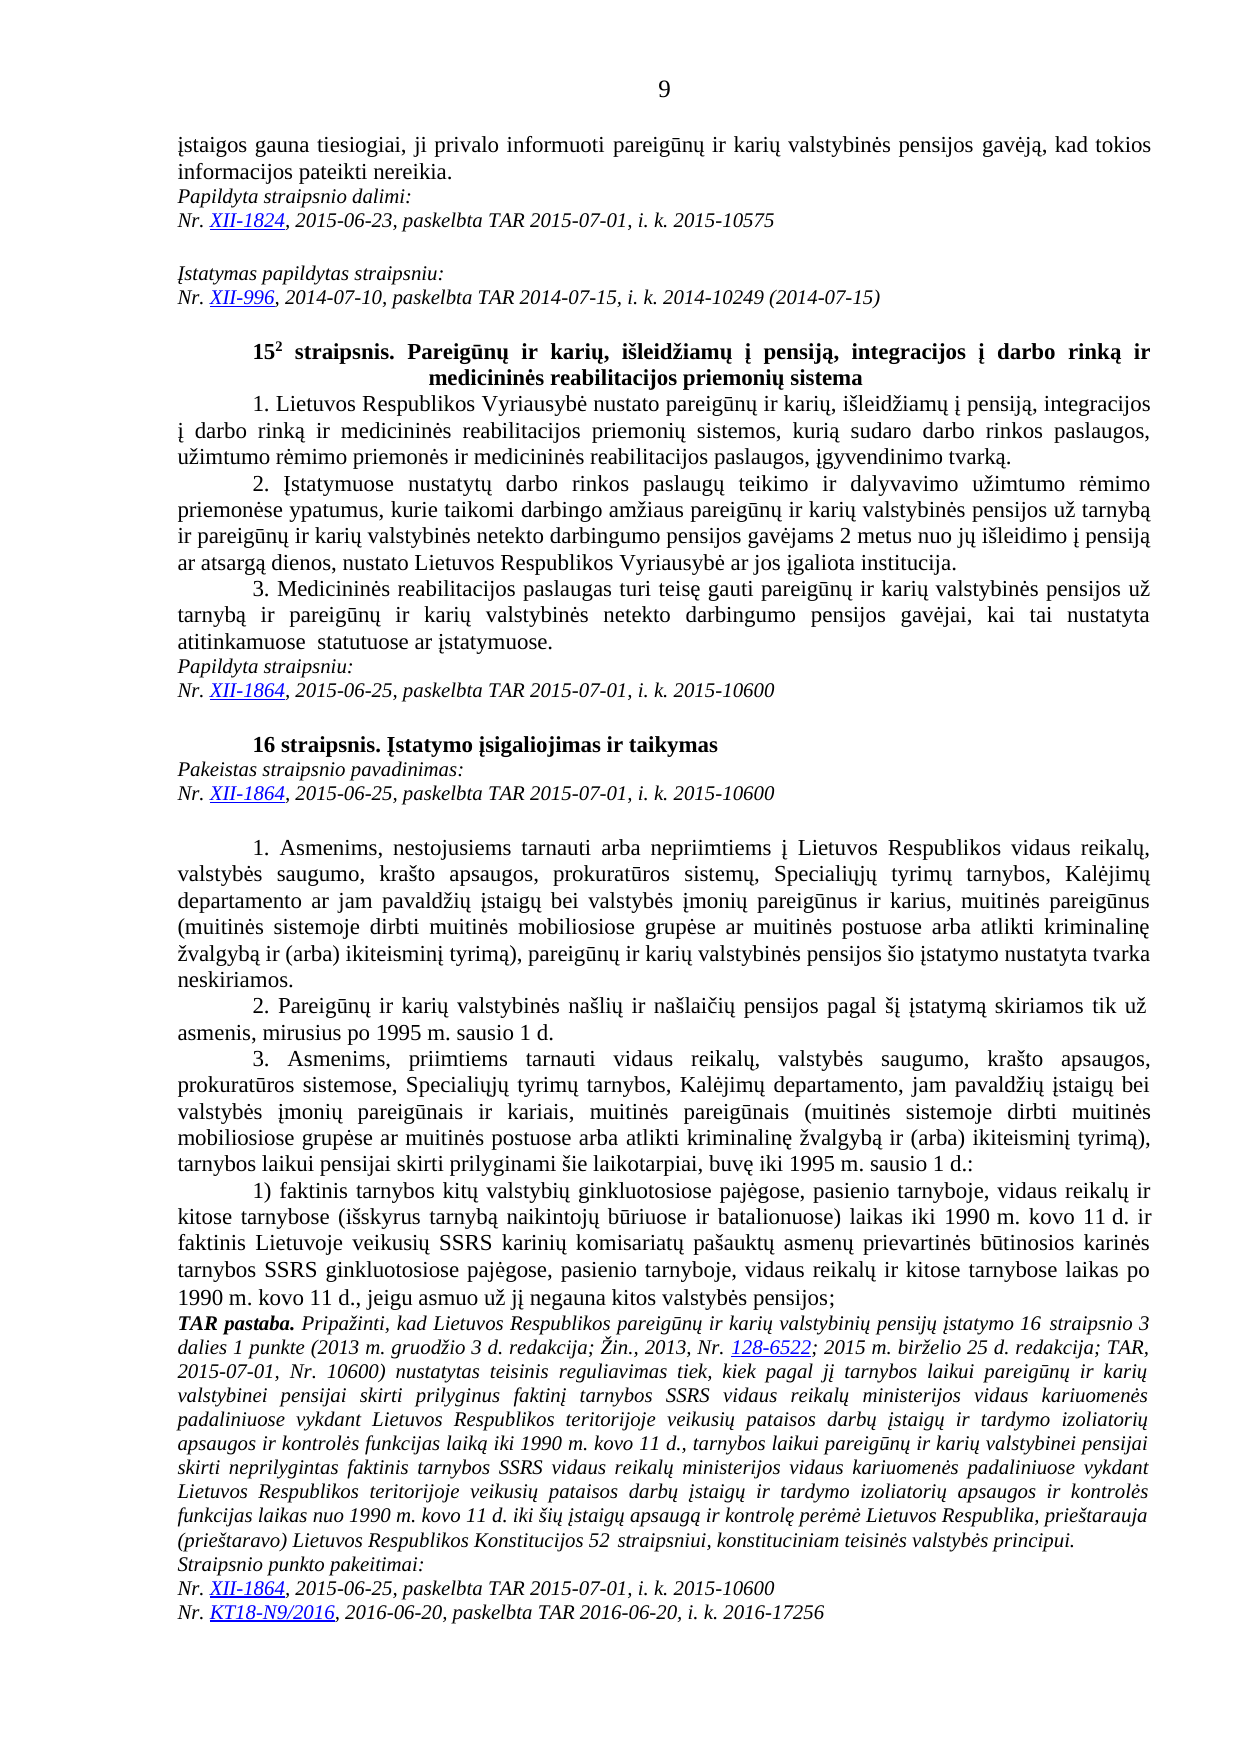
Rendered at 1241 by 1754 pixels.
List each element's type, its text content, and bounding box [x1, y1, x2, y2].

text Nr. XII-996, 2014-07-10, paskelbta TAR 2014-07-15, i. k. 2014-10249 (2014-07-15) [177, 285, 1149, 309]
text įstaigos gauna tiesiogiai, ji privalo informuoti pareigūnų ir karių valstybinės pensijos gavėją, kad tokios informacijos pateikti nereikia. [177, 131, 1152, 184]
text 1. Lietuvos Respublikos Vyriausybė nustato pareigūnų ir karių, išleidžiamų į pensiją, integracijos į darbo rinką ir medicininės reabilitacijos priemonių sistemos, kurią sudaro darbo rinkos paslaugos, užimtumo rėmimo priemonės ir medicininės reabilitacijos paslaugos, įgyvendinimo tvarką. [177, 391, 1152, 469]
text Nr. XII-1864, 2015-06-25, paskelbta TAR 2015-07-01, i. k. 2015-10600 [177, 1576, 1152, 1600]
text Papildyta straipsnio dalimi: [177, 184, 1152, 208]
text Pakeistas straipsnio pavadinimas: [177, 757, 1152, 781]
text Nr. KT18-N9/2016, 2016-06-20, paskelbta TAR 2016-06-20, i. k. 2016-17256 [177, 1600, 1152, 1624]
text Nr. XII-1864, 2015-06-25, paskelbta TAR 2015-07-01, i. k. 2015-10600 [177, 781, 1152, 805]
text Straipsnio punkto pakeitimai: [177, 1552, 1152, 1576]
text 3. Asmenims, priimtiems tarnauti vidaus reikalų, valstybės saugumo, krašto apsaugos, prokuratūros sistemose, Specialiųjų tyrimų tarnybos, Kalėjimų departamento, jam pavaldžių įstaigų bei valstybės įmonių pareigūnais ir kariais, muitinės pareigūnais (muitinės sistemoje dirbti muitinės mobiliosiose grupėse ar muitinės postuose arba atlikti kriminalinę žvalgybą ir (arba) ikiteisminį tyrimą), tarnybos laikui pensijai skirti prilyginami šie laikotarpiai, buvę iki 1995 m. sausio 1 d.: [177, 1045, 1152, 1177]
text 2. Pareigūnų ir karių valstybinės našlių ir našlaičių pensijos pagal šį įstatymą skiriamos tik už asmenis, mirusius po 1995 m. sausio 1 d. [177, 992, 1149, 1045]
text 16 straipsnis. Įstatymo įsigaliojimas ir taikymas [177, 731, 1149, 757]
text 1. Asmenims, nestojusiems tarnauti arba nepriimtiems į Lietuvos Respublikos vidaus reikalų, valstybės saugumo, krašto apsaugos, prokuratūros sistemų, Specialiųjų tyrimų tarnybos, Kalėjimų departamento ar jam pavaldžių įstaigų bei valstybės įmonių pareigūnus ir karius, muitinės pareigūnus (muitinės sistemoje dirbti muitinės mobiliosiose grupėse ar muitinės postuose arba atlikti kriminalinę žvalgybą ir (arba) ikiteisminį tyrimą), pareigūnų ir karių valstybinės pensijos šio įstatymo nustatyta tvarka neskiriamos. [177, 834, 1152, 992]
text 1) faktinis tarnybos kitų valstybių ginkluotosiose pajėgose, pasienio tarnyboje, vidaus reikalų ir kitose tarnybose (išskyrus tarnybą naikintojų būriuose ir batalionuose) laikas iki 1990 m. kovo 11 d. ir faktinis Lietuvoje veikusių SSRS karinių komisariatų pašauktų asmenų prievartinės būtinosios karinės tarnybos SSRS ginkluotosiose pajėgose, pasienio tarnyboje, vidaus reikalų ir kitose tarnybose laikas po 1990 m. kovo 11 d., jeigu asmuo už jį negauna kitos valstybės pensijos; [177, 1177, 1152, 1311]
text TAR pastaba. Pripažinti, kad Lietuvos Respublikos pareigūnų ir karių valstybinių pensijų įstatymo 16 straipsnio 3 dalies 1 punkte (2013 m. gruodžio 3 d. redakcija; Žin., 2013, Nr. 128-6522; 2015 m. birželio 25 d. redakcija; TAR, 2015-07-01, Nr. 10600) nustatytas teisinis reguliavimas tiek, kiek pagal jį tarnybos laikui pareigūnų ir karių valstybinei pensijai skirti prilyginus faktinį tarnybos SSRS vidaus reikalų ministerijos vidaus kariuomenės padaliniuose vykdant Lietuvos Respublikos teritorijoje veikusių pataisos darbų įstaigų ir tardymo izoliatorių apsaugos ir kontrolės funkcijas laiką iki 1990 m. kovo 11 d., tarnybos laikui pareigūnų ir karių valstybinei pensijai skirti neprilygintas faktinis tarnybos SSRS vidaus reikalų ministerijos vidaus kariuomenės padaliniuose vykdant Lietuvos Respublikos teritorijoje veikusių pataisos darbų įstaigų ir tardymo izoliatorių apsaugos ir kontrolės funkcijas laikas nuo 1990 m. kovo 11 d. iki šių įstaigų apsaugą ir kontrolę perėmė Lietuvos Respublika, prieštarauja (prieštaravo) Lietuvos Respublikos Konstitucijos 52 straipsniui, konstituciniam teisinės valstybės principui. [177, 1311, 1152, 1552]
text 2. Įstatymuose nustatytų darbo rinkos paslaugų teikimo ir dalyvavimo užimtumo rėmimo priemonėse ypatumus, kurie taikomi darbingo amžiaus pareigūnų ir karių valstybinės pensijos už tarnybą ir pareigūnų ir karių valstybinės netekto darbingumo pensijos gavėjams 2 metus nuo jų išleidimo į pensiją ar atsargą dienos, nustato Lietuvos Respublikos Vyriausybė ar jos įgaliota institucija. [177, 469, 1152, 575]
text 152 straipsnis. Pareigūnų ir karių, išleidžiamų į pensiją, integracijos į darbo rinką ir medicininės reabilitacijos priemonių sistema [252, 338, 1152, 391]
text Įstatymas papildytas straipsniu: [177, 261, 1152, 285]
text Nr. XII-1824, 2015-06-23, paskelbta TAR 2015-07-01, i. k. 2015-10575 [177, 208, 1152, 232]
text Nr. XII-1864, 2015-06-25, paskelbta TAR 2015-07-01, i. k. 2015-10600 [177, 678, 1152, 702]
text 3. Medicininės reabilitacijos paslaugas turi teisę gauti pareigūnų ir karių valstybinės pensijos už tarnybą ir pareigūnų ir karių valstybinės netekto darbingumo pensijos gavėjai, kai tai nustatyta atitinkamuose statutuose ar įstatymuose. [177, 575, 1152, 654]
text Papildyta straipsniu: [177, 654, 1152, 678]
